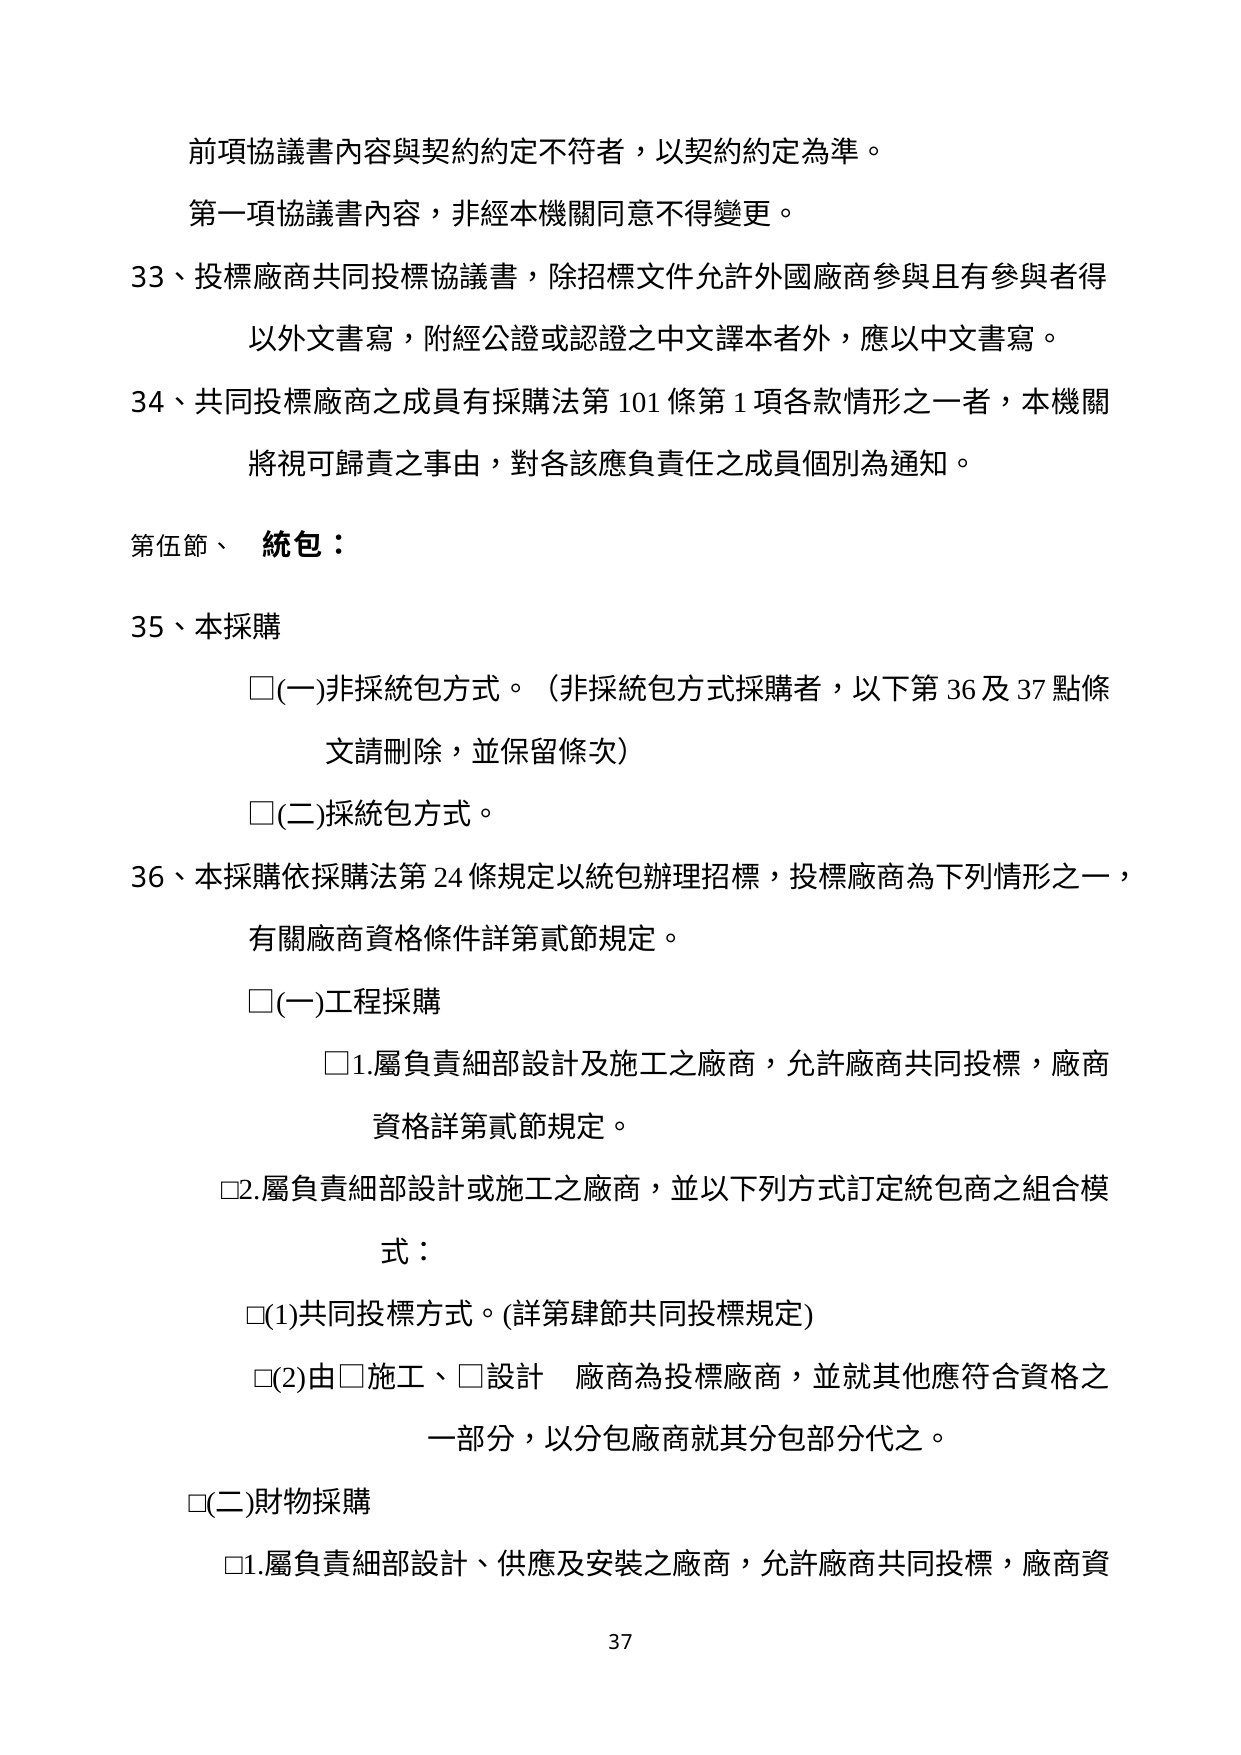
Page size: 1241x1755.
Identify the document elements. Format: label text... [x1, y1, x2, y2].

text □(二)財物採購 [130, 1458, 1110, 1520]
list 本採購 [130, 583, 1110, 645]
list 本採購依採購法第24條規定以統包辦理招標，投標廠商為下列情形之一，有關廠商資格條件詳第貳節規定。 [130, 833, 1110, 958]
text □1.屬負責細部設計及施工之廠商，允許廠商共同投標，廠商資格詳第貳節規定。 [130, 1020, 1110, 1145]
text 第一項協議書內容，非經本機關同意不得變更。 [130, 170, 1110, 233]
text □(二)採統包方式。 [189, 770, 1110, 833]
text □(一)非採統包方式。（非採統包方式採購者，以下第36及37點條文請刪除，並保留條次） [130, 645, 1110, 770]
text □2.屬負責細部設計或施工之廠商，並以下列方式訂定統包商之組合模式： [117, 1145, 1110, 1270]
text □(2)由□施工、□設計 廠商為投標廠商，並就其他應符合資格之一部分，以分包廠商就其分包部分代之。 [130, 1333, 1110, 1458]
text □1.屬負責細部設計、供應及安裝之廠商，允許廠商共同投標，廠商資 [130, 1520, 1110, 1583]
text □(1)共同投標方式。(詳第肆節共同投標規定) [130, 1270, 1110, 1333]
text □(一)工程採購 [130, 958, 1110, 1020]
list 投標廠商共同投標協議書，除招標文件允許外國廠商參與且有參與者得以外文書寫，附經公證或認證之中文譯本者外，應以中文書寫。 [130, 233, 1110, 358]
list 統包： [130, 501, 1110, 564]
text 前項協議書內容與契約約定不符者，以契約約定為準。 [130, 108, 1110, 170]
list 共同投標廠商之成員有採購法第101條第1項各款情形之一者，本機關將視可歸責之事由，對各該應負責任之成員個別為通知。 [130, 358, 1110, 483]
